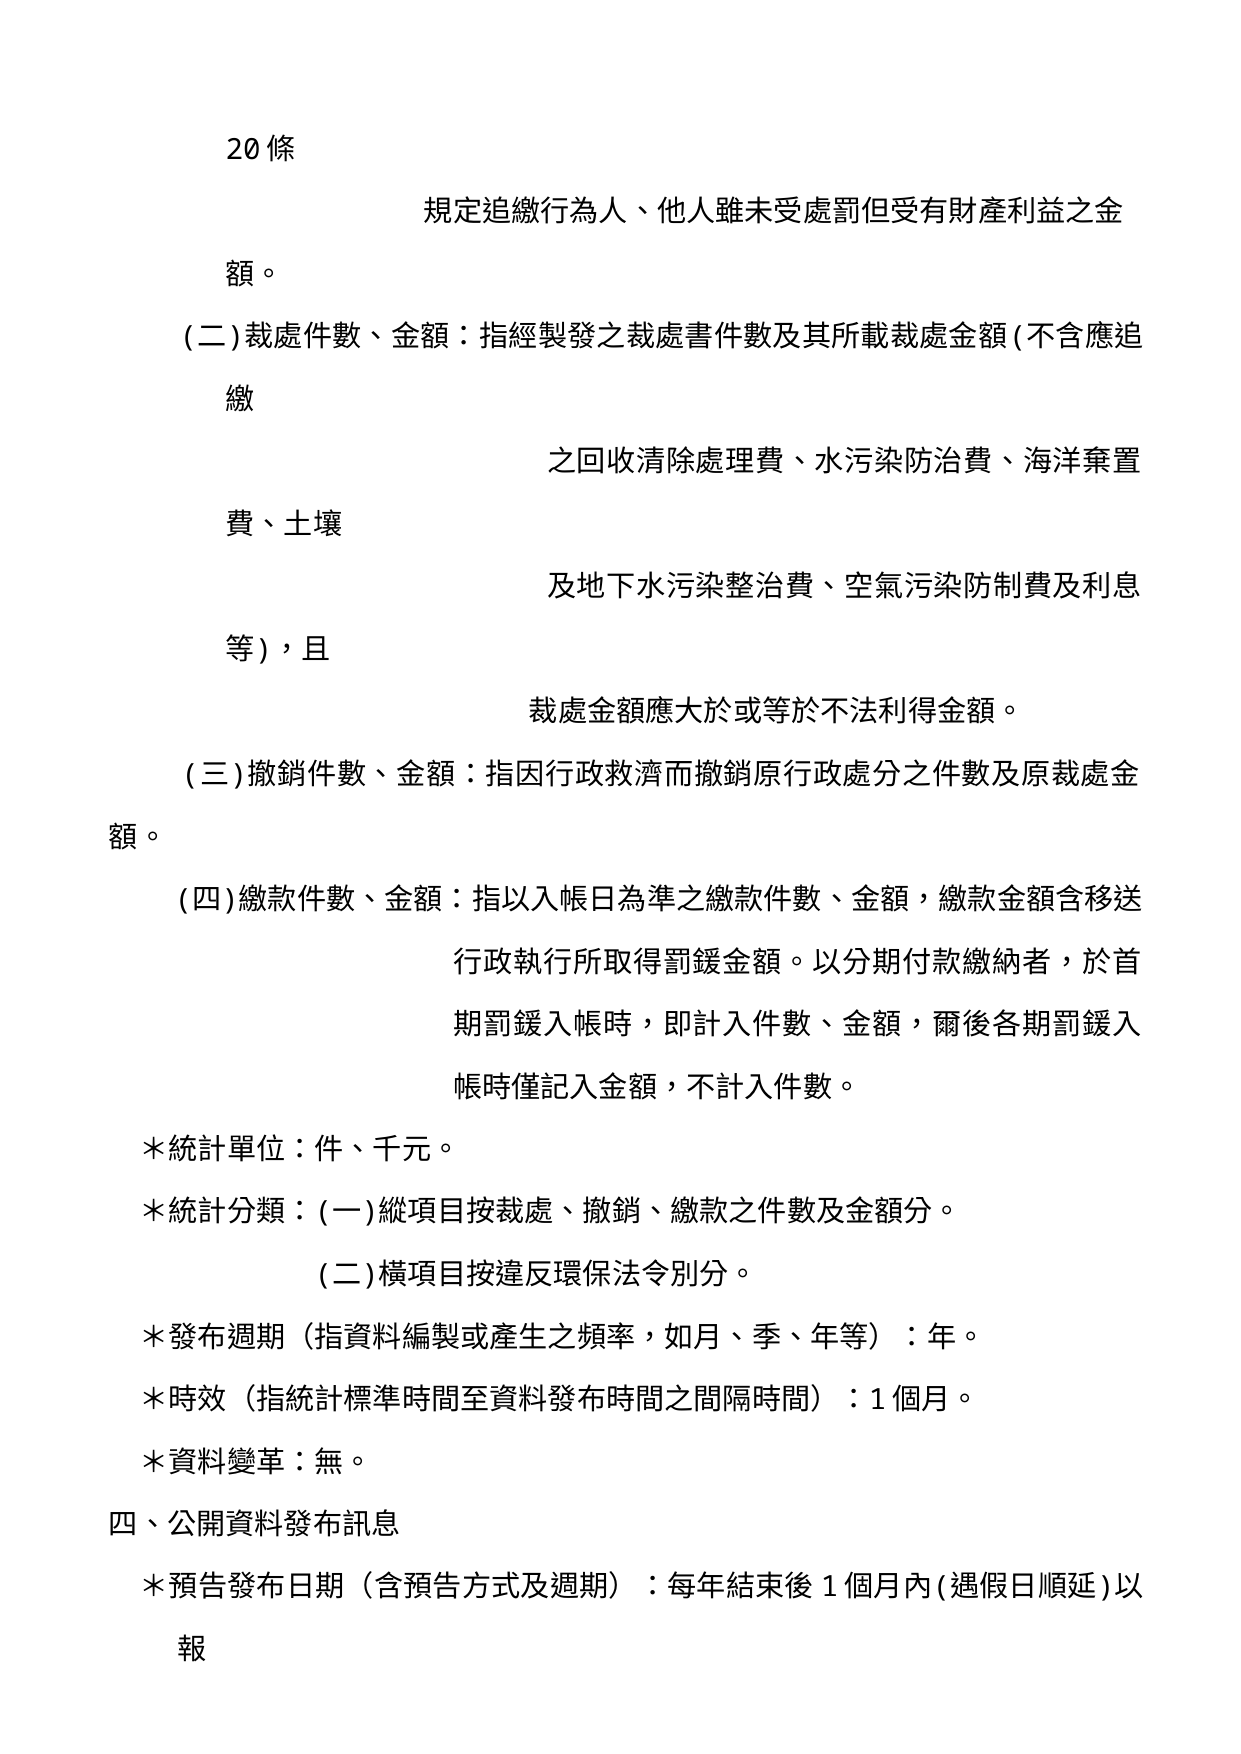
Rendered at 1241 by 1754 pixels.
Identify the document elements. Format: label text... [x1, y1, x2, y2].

table_header 20條 規定追繳行為人、他人雖未受處罰但受有財產利益之金額。 (二)裁處件數、金額：指經製發之裁處書件數及其所載裁處金額(不含應追繳 之回收清除處理費、水污染防治費、海洋棄置費、土壤 及地下水污染整治費、空氣污染防制費及利息等)，且 裁處金額應大於或等於不法利得金額。 (三)撤銷件數、金額：指因行政救濟而撤銷原行政處分之件數及原裁處金額。 (四)繳款件數、金額：指以入帳日為準之繳款件數、金額，繳款金額含移送行政執行所取得罰鍰金額。以分期付款繳納者，於首期罰鍰入帳時，即計入件數、金額，爾後各期罰鍰入帳時僅記入金額，不計入件數。 ＊統計單位：件、千元。 ＊統計分類：(一)縱項目按裁處、撤銷、繳款之件數及金額分。 (二)橫項目按違反環保法令別分。 ＊發布週期（指資料編製或產生之頻率，如月、季、年等）：年。 ＊時效（指統計標準時間至資料發布時間之間隔時間）：1個月。 ＊資料變革：無。 四、公開資料發布訊息 預告發布日期（含預告方式及週期）：每年結束後1個月內(遇假日順延)以報 [98, 105, 1155, 1668]
